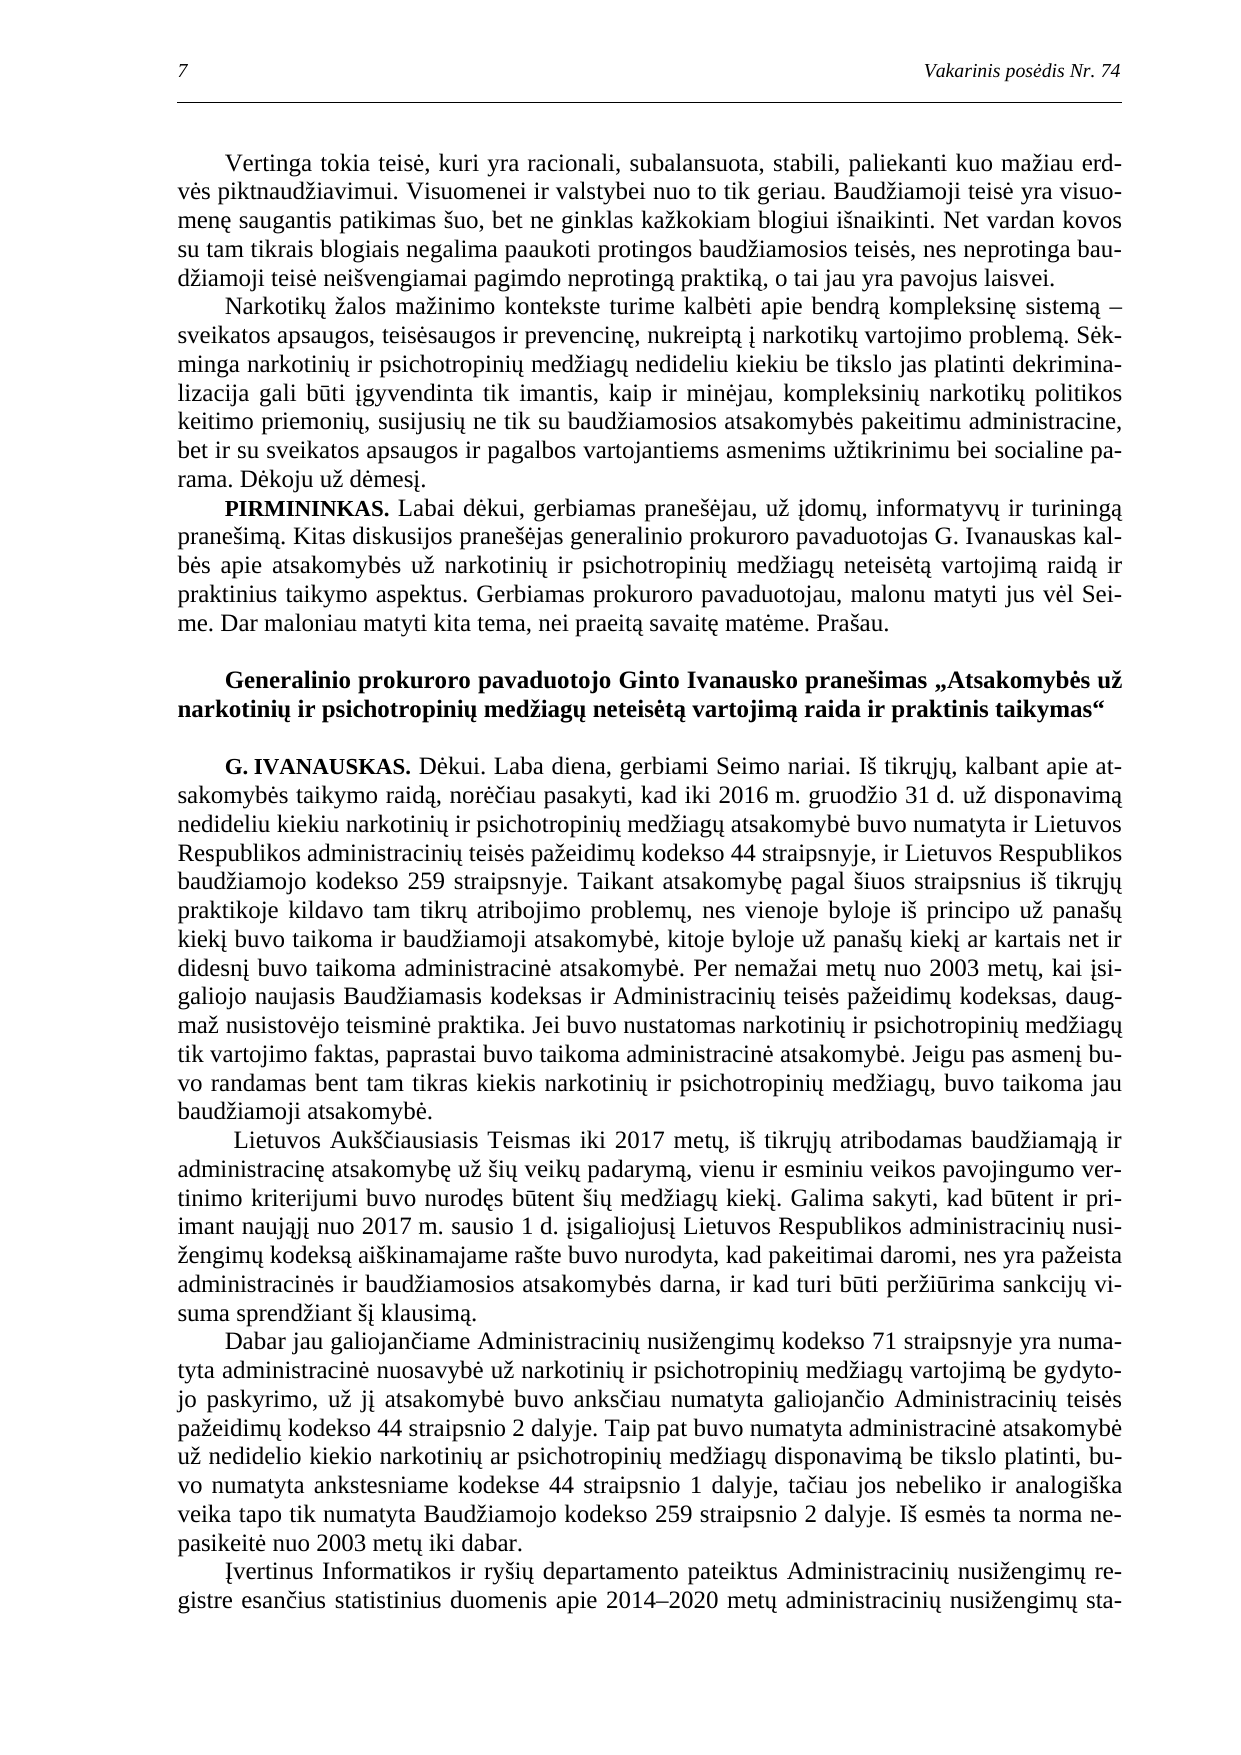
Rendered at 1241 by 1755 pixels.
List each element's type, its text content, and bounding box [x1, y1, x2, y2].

text Lie­tu­vos Aukš­čiau­sia­sis Teis­mas iki 2017 me­tų, iš tik­rų­jų at­ri­bo­da­mas bau­džia­mą­ją ir ad­mi­nist­ra­ci­nę at­sa­ko­my­bę už šių vei­kų pa­da­ry­mą, vie­nu ir es­mi­niu vei­kos pa­vo­jin­gu­mo ver­ti­ni­mo kri­te­ri­ju­mi bu­vo nu­ro­dęs bū­tent šių me­džia­gų kie­kį. Ga­li­ma sa­ky­ti, kad bū­tent ir pri­imant nau­ją­jį nuo 2017 m. sau­sio 1 d. įsi­ga­lio­ju­sį Lie­tu­vos Res­pub­li­kos ad­mi­nist­ra­ci­nių nu­si­žen­gi­mų ko­dek­są aiš­ki­na­ma­ja­me raš­te bu­vo nu­ro­dy­ta, kad pa­kei­ti­mai da­ro­mi, nes yra pa­žeis­ta ad­mi­nist­ra­ci­nės ir bau­džia­mo­sios at­sa­ko­my­bės dar­na, ir kad tu­ri bū­ti per­žiū­ri­ma sank­ci­jų vi­su­ma spren­džiant šį klau­si­mą. [177, 1125, 1122, 1326]
text Įver­ti­nus In­for­ma­ti­kos ir ry­šių de­par­ta­men­to pa­teik­tus Ad­mi­nist­ra­ci­nių nu­si­žen­gi­mų re­gist­re esan­čius sta­tis­ti­nius duo­me­nis apie 2014–2020 me­tų ad­mi­nist­ra­ci­nių nu­si­žen­gi­mų sta­ [177, 1556, 1122, 1614]
text Nar­ko­ti­kų ža­los ma­ži­ni­mo kon­teks­te tu­ri­me kal­bė­ti apie ben­drą kom­plek­si­nę sis­te­mą – svei­ka­tos ap­sau­gos, tei­sė­sau­gos ir pre­ven­ci­nę, nu­kreip­tą į nar­ko­ti­kų var­to­ji­mo pro­ble­mą. Sėk­min­ga nar­ko­ti­nių ir psi­chot­ro­pi­nių me­džia­gų ne­di­de­liu kie­kiu be tiks­lo jas pla­tin­ti dek­ri­mi­na­li­za­ci­ja ga­li bū­ti įgy­ven­din­ta tik iman­tis, kaip ir mi­nė­jau, kom­plek­si­nių nar­ko­ti­kų po­li­ti­kos kei­ti­mo prie­mo­nių, su­si­ju­sių ne tik su bau­džia­mo­sios at­sa­ko­my­bės pa­kei­ti­mu ad­mi­nist­ra­ci­ne, bet ir su svei­ka­tos ap­sau­gos ir pa­gal­bos var­to­jan­tiems as­me­nims už­tik­ri­ni­mu bei so­cia­li­ne pa­ra­ma. Dė­ko­ju už dė­me­sį. [177, 291, 1122, 493]
text PIRMININKAS. La­bai dė­kui, ger­bia­mas pra­ne­šė­jau, už įdo­mų, in­for­ma­ty­vų ir tu­ri­nin­gą pra­ne­ši­mą. Ki­tas dis­ku­si­jos pra­ne­šė­jas ge­ne­ra­li­nio pro­ku­ro­ro pa­va­duo­to­jas G. Iva­naus­kas kal­bės apie at­sa­ko­my­bės už nar­ko­ti­nių ir psi­chot­ro­pi­nių me­džia­gų ne­tei­sė­tą var­to­ji­mą rai­dą ir prak­ti­nius tai­ky­mo as­pek­tus. Ger­bia­mas pro­ku­ro­ro pa­va­duo­to­jau, ma­lo­nu ma­ty­ti jus vėl Sei­me. Dar ma­lo­niau ma­ty­ti ki­ta te­ma, nei pra­ei­tą sa­vai­tę ma­tė­me. Pra­šau. [177, 493, 1122, 636]
text G. IVANAUSKAS. Dė­kui. La­ba die­na, ger­bia­mi Sei­mo na­riai. Iš tik­rų­jų, kal­bant apie at­sa­ko­my­bės tai­ky­mo rai­dą, no­rė­čiau pa­sa­ky­ti, kad iki 2016 m. gruo­džio 31 d. už dis­po­na­vi­mą ne­di­de­liu kie­kiu nar­ko­ti­nių ir psi­chot­ro­pi­nių me­džia­gų at­sa­ko­my­bė bu­vo nu­ma­ty­ta ir Lie­tu­vos Res­pub­li­kos ad­mi­nist­ra­ci­nių tei­sės pa­žei­di­mų ko­dek­so 44 straips­ny­je, ir Lie­tu­vos Res­pub­li­kos bau­džia­mo­jo ko­dek­so 259 straips­ny­je. Tai­kant at­sa­ko­my­bę pa­gal šiuos straips­nius iš tik­rų­jų prak­ti­ko­je kil­da­vo tam tik­rų at­ri­bo­ji­mo pro­ble­mų, nes vie­no­je by­lo­je iš prin­ci­po už pa­na­šų kie­kį bu­vo tai­ko­ma ir bau­džia­mo­ji at­sa­ko­my­bė, ki­to­je by­lo­je už pa­na­šų kie­kį ar kar­tais net ir di­des­nį bu­vo tai­ko­ma ad­mi­nist­ra­ci­nė at­sa­ko­my­bė. Per ne­ma­žai me­tų nuo 2003 me­tų, kai įsi­ga­lio­jo nau­ja­sis Bau­džia­ma­sis ko­dek­sas ir Ad­mi­nist­ra­ci­nių tei­sės pa­žei­di­mų ko­dek­sas, daug­maž nu­si­sto­vė­jo teis­mi­nė prak­ti­ka. Jei bu­vo nu­sta­to­mas nar­ko­ti­nių ir psi­chot­ro­pi­nių me­džia­gų tik var­to­ji­mo fak­tas, pa­pras­tai bu­vo tai­ko­ma ad­mi­nist­ra­ci­nė at­sa­ko­my­bė. Jei­gu pas as­me­nį bu­vo ran­da­mas bent tam tik­ras kie­kis nar­ko­ti­nių ir psi­chot­ro­pi­nių me­džia­gų, bu­vo tai­ko­ma jau bau­džia­mo­ji at­sa­ko­my­bė. [177, 751, 1122, 1125]
text Ge­ne­ra­li­nio pro­ku­ro­ro pa­va­duo­to­jo Gin­to Iva­naus­ko pra­ne­ši­mas „At­sa­ko­my­bės už nar­ko­ti­nių ir psi­chot­ro­pi­nių me­džia­gų ne­tei­sė­tą var­to­ji­mą rai­da ir prak­ti­nis tai­ky­mas“ [177, 665, 1122, 723]
text Da­bar jau ga­lio­jan­čia­me Ad­mi­nist­ra­ci­nių nu­si­žen­gi­mų ko­dek­so 71 straips­ny­je yra nu­ma­ty­ta ad­mi­nist­ra­ci­nė nuo­sa­vy­bė už nar­ko­ti­nių ir psi­chot­ro­pi­nių me­džia­gų var­to­ji­mą be gy­dy­to­jo pa­sky­ri­mo, už jį at­sa­ko­my­bė bu­vo anks­čiau nu­ma­ty­ta ga­lio­jan­čio Ad­mi­nist­ra­ci­nių tei­sės pa­žei­di­mų ko­dek­so 44 straips­nio 2 da­ly­je. Taip pat bu­vo nu­ma­ty­ta ad­mi­nist­ra­ci­nė at­sa­ko­my­bė už ne­di­de­lio kie­kio nar­ko­ti­nių ar psi­chot­ro­pi­nių me­džia­gų dis­po­na­vi­mą be tiks­lo pla­tin­ti, bu­vo nu­ma­ty­ta anks­tes­nia­me ko­dek­se 44 straips­nio 1 da­ly­je, ta­čiau jos ne­be­li­ko ir ana­lo­giš­ka vei­ka ta­po tik nu­ma­ty­ta Bau­džia­mo­jo ko­dek­so 259 straips­nio 2 da­ly­je. Iš es­mės ta nor­ma ne­pa­si­kei­tė nuo 2003 me­tų iki da­bar. [177, 1326, 1122, 1556]
text Ver­tin­ga to­kia tei­sė, ku­ri yra ra­cio­na­li, su­ba­lan­suo­ta, sta­bi­li, pa­lie­kan­ti kuo ma­žiau erd­vės pik­tnau­džia­vi­mui. Vi­suo­me­nei ir vals­ty­bei nuo to tik ge­riau. Bau­džia­mo­ji tei­sė yra vi­suo­me­nę sau­gan­tis pa­ti­ki­mas šuo, bet ne gin­klas kaž­ko­kiam blo­giui iš­nai­kin­ti. Net var­dan ko­vos su tam tik­rais blo­giais ne­ga­li­ma pa­au­ko­ti pro­tin­gos bau­džia­mo­sios tei­sės, nes ne­pro­tin­ga bau­džia­mo­ji tei­sė ne­iš­ven­gia­mai pa­gim­do ne­pro­tin­gą prak­ti­ką, o tai jau yra pa­vo­jus lais­vei. [177, 148, 1122, 291]
